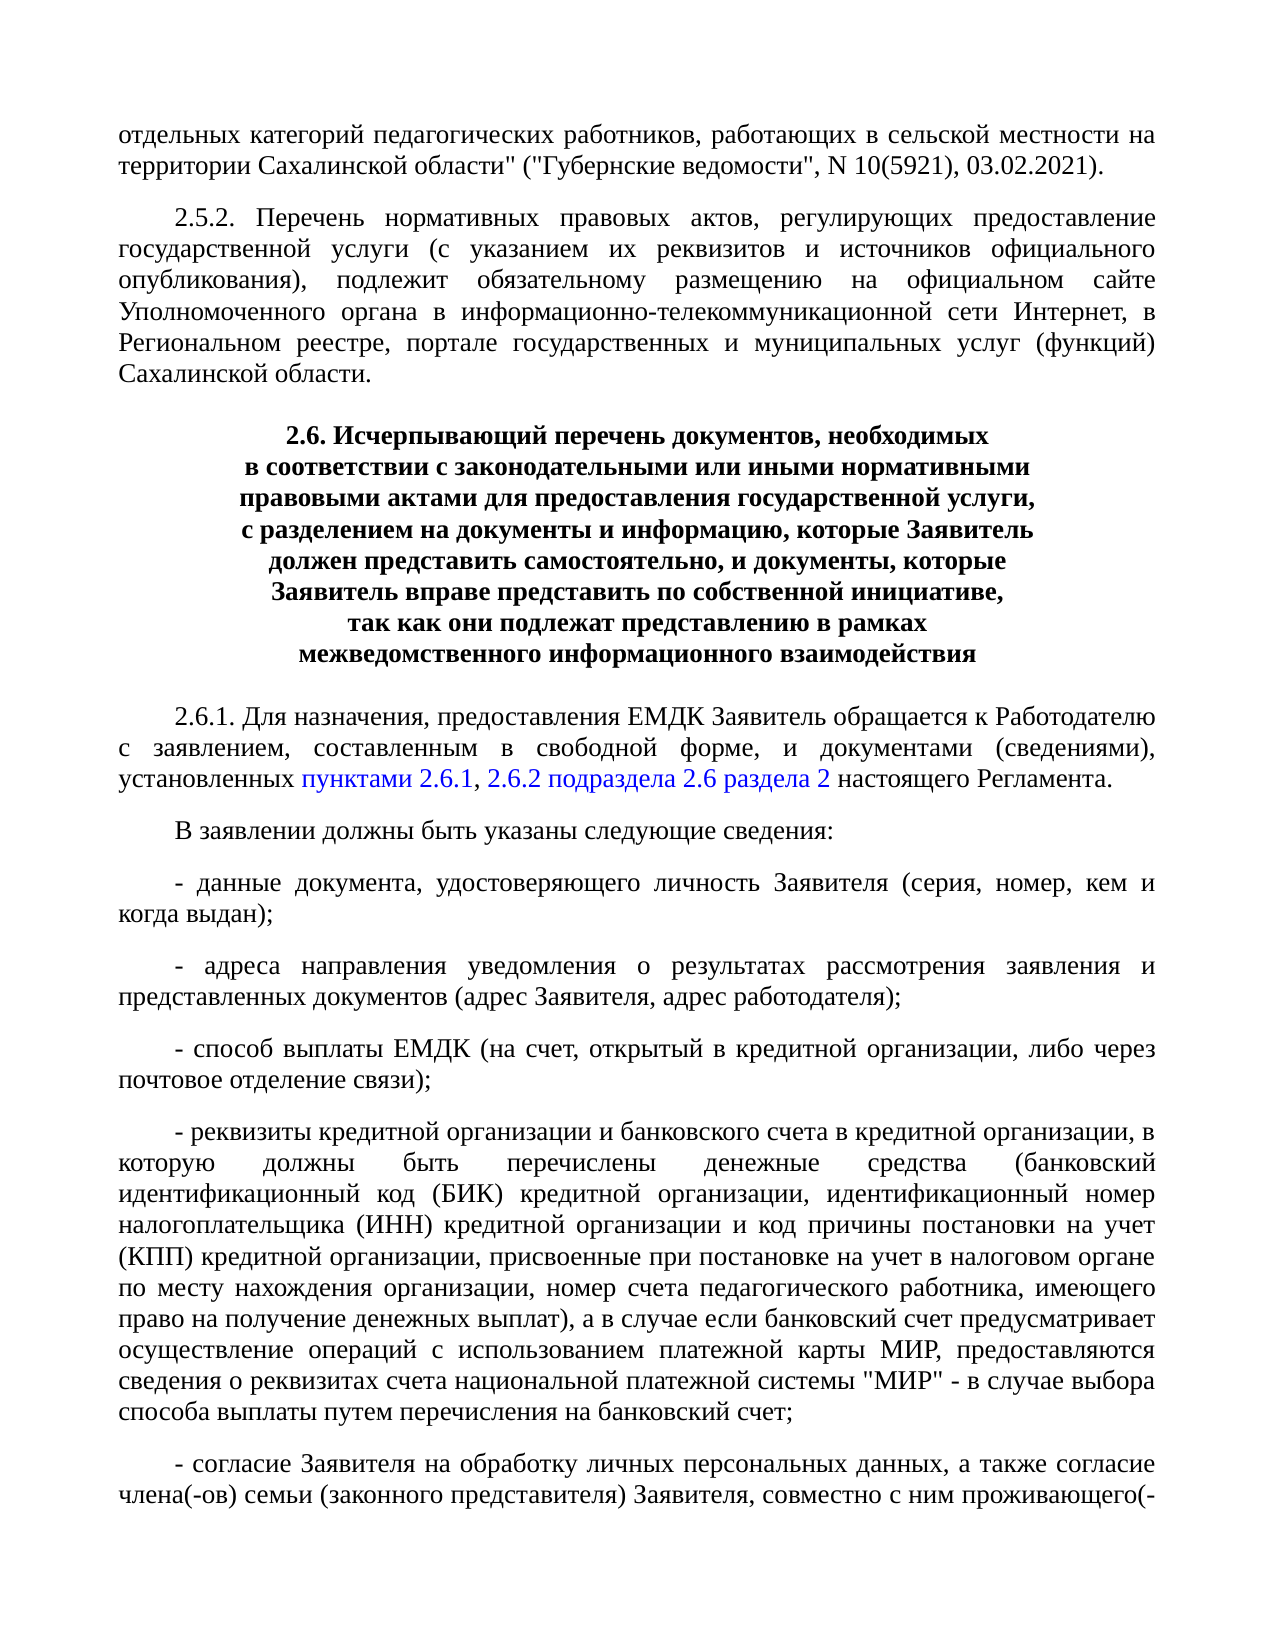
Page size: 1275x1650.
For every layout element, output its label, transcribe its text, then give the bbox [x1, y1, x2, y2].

text - способ выплаты ЕМДК (на счет, открытый в кредитной организации, либо через почтовое отделение связи); [118, 1032, 1157, 1094]
text - согласие Заявителя на обработку личных персональных данных, а также согласие члена(-ов) семьи (законного представителя) Заявителя, совместно с ним проживающего(- [118, 1447, 1157, 1510]
text межведомственного информационного взаимодействия [118, 637, 1157, 668]
text так как они подлежат представлению в рамках [118, 606, 1157, 637]
text - реквизиты кредитной организации и банковского счета в кредитной организации, в которую должны быть перечислены денежные средства (банковский идентификационный код (БИК) кредитной организации, идентификационный номер налогоплательщика (ИНН) кредитной организации и код причины постановки на учет (КПП) кредитной организации, присвоенные при постановке на учет в налоговом органе по месту нахождения организации, номер счета педагогического работника, имеющего право на получение денежных выплат), а в случае если банковский счет предусматривает осуществление операций с использованием платежной карты МИР, предоставляются сведения о реквизитах счета национальной платежной системы "МИР" - в случае выбора способа выплаты путем перечисления на банковский счет; [118, 1115, 1157, 1427]
text в соответствии с законодательными или иными нормативными [118, 450, 1157, 482]
text Заявитель вправе представить по собственной инициативе, [118, 575, 1157, 606]
text - данные документа, удостоверяющего личность Заявителя (серия, номер, кем и когда выдан); [118, 866, 1157, 928]
text правовыми актами для предоставления государственной услуги, [118, 482, 1157, 513]
text должен представить самостоятельно, и документы, которые [118, 544, 1157, 575]
text с разделением на документы и информацию, которые Заявитель [118, 513, 1157, 544]
text отдельных категорий педагогических работников, работающих в сельской местности на территории Сахалинской области" ("Губернские ведомости", N 10(5921), 03.02.2021). [118, 118, 1157, 180]
text 2.5.2. Перечень нормативных правовых актов, регулирующих предоставление государственной услуги (с указанием их реквизитов и источников официального опубликования), подлежит обязательному размещению на официальном сайте Уполномоченного органа в информационно-телекоммуникационной сети Интернет, в Региональном реестре, портале государственных и муниципальных услуг (функций) Сахалинской области. [118, 201, 1157, 388]
text В заявлении должны быть указаны следующие сведения: [118, 814, 1157, 845]
text - адреса направления уведомления о результатах рассмотрения заявления и представленных документов (адрес Заявителя, адрес работодателя); [118, 949, 1157, 1011]
subtitle 2.6. Исчерпывающий перечень документов, необходимых [118, 419, 1157, 450]
text 2.6.1. Для назначения, предоставления ЕМДК Заявитель обращается к Работодателю с заявлением, составленным в свободной форме, и документами (сведениями), установленных пунктами 2.6.1, 2.6.2 подраздела 2.6 раздела 2 настоящего Регламента. [118, 699, 1157, 793]
